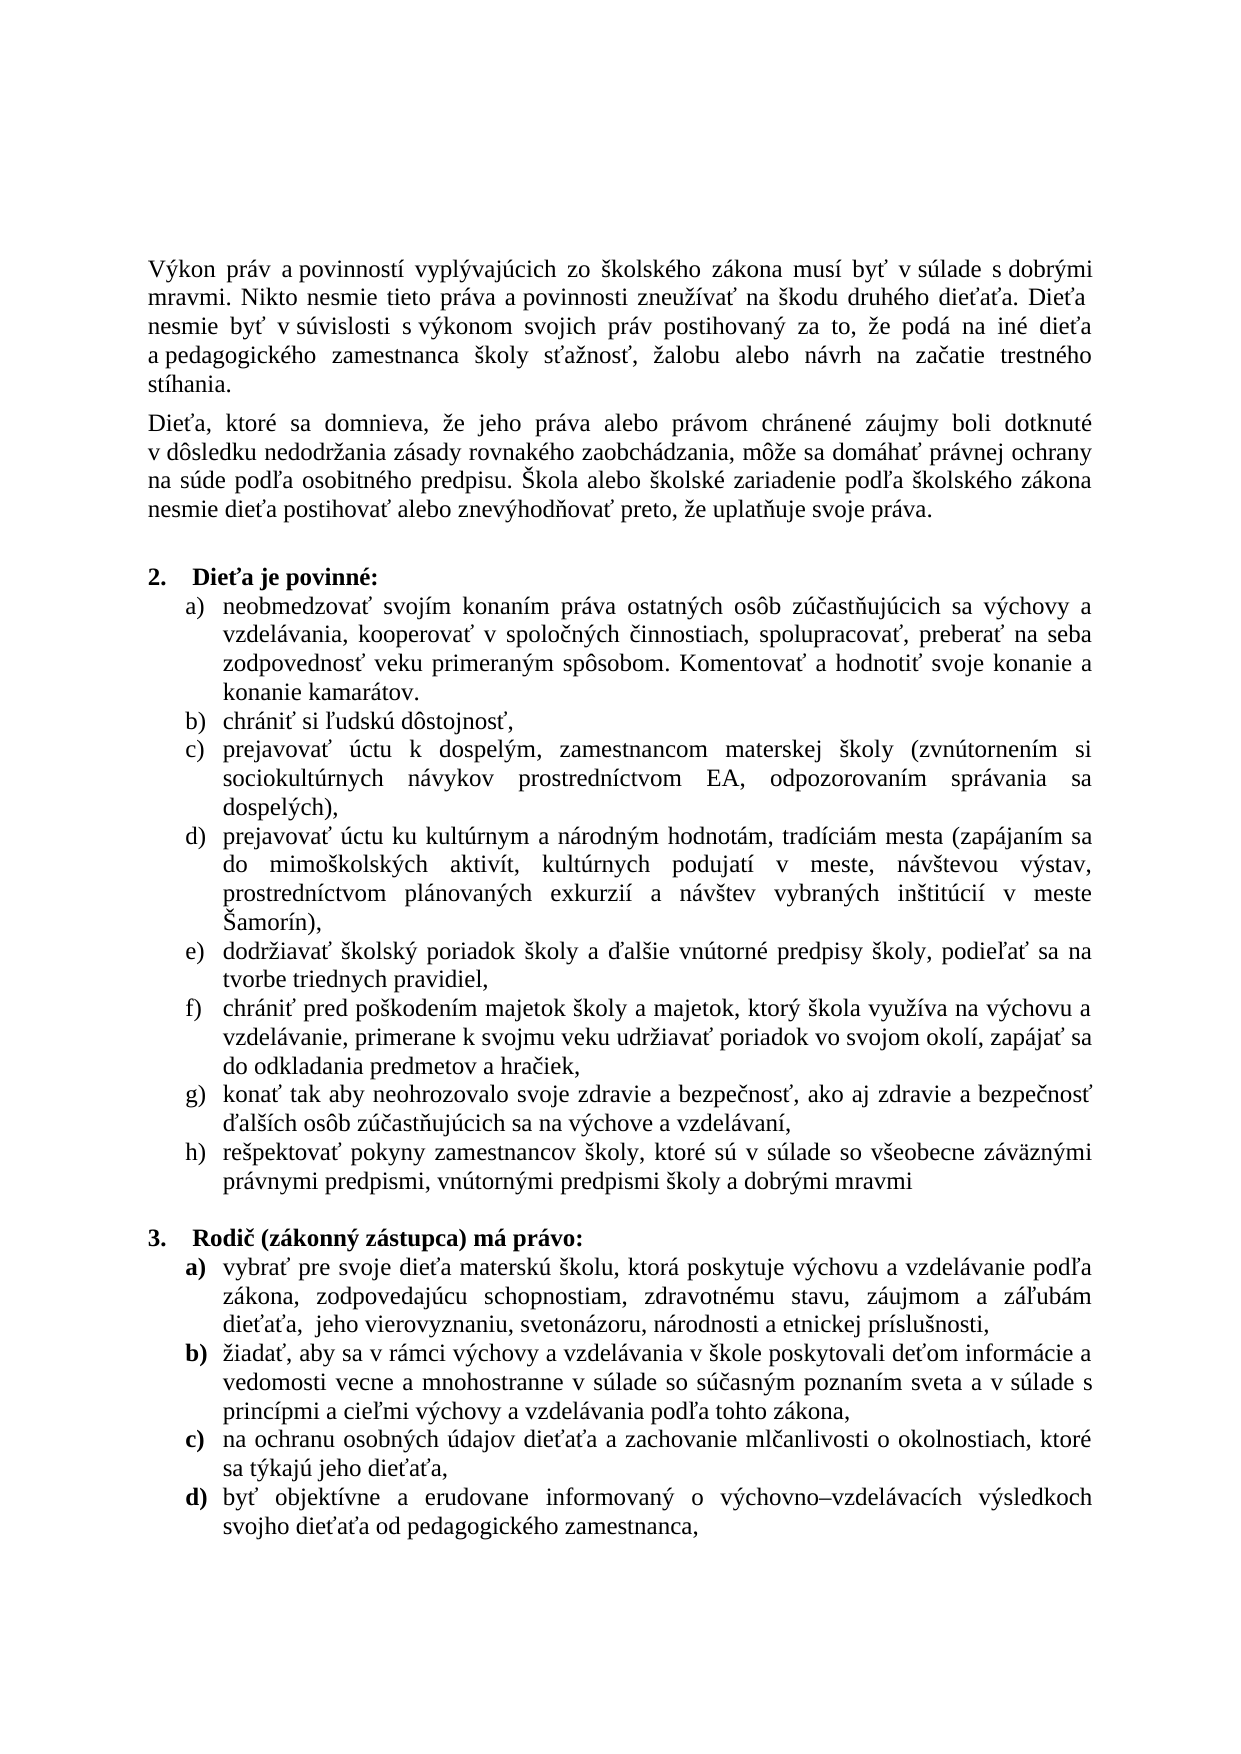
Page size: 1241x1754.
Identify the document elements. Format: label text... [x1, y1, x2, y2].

list Dieťa je povinné: [148, 562, 1093, 591]
list chrániť pred poškodením majetok školy a majetok, ktorý škola využíva na výchovu a vzdelávanie, primerane k svojmu veku udržiavať poriadok vo svojom okolí, zapájať sa do odkladania predmetov a hračiek, [185, 993, 1093, 1079]
list dodržiavať školský poriadok školy a ďalšie vnútorné predpisy školy, podieľať sa na tvorbe triednych pravidiel, [185, 936, 1093, 993]
list prejavovať úctu ku kultúrnym a národným hodnotám, tradíciám mesta (zapájaním sa do mimoškolských aktivít, kultúrnych podujatí v meste, návštevou výstav, prostredníctvom plánovaných exkurzií a návštev vybraných inštitúcií v meste Šamorín), [185, 821, 1093, 936]
list Rodič (zákonný zástupca) má právo: [148, 1223, 1093, 1252]
text Výkon práv a povinností vyplývajúcich zo školského zákona musí byť v súlade s dobrými mravmi. Nikto nesmie tieto práva a povinnosti zneužívať na škodu druhého dieťaťa. Dieťa nesmie byť v súvislosti s výkonom svojich práv postihovaný za to, že podá na iné dieťa a pedagogického zamestnanca školy sťažnosť, žalobu alebo návrh na začatie trestného stíhania. [148, 254, 1093, 397]
list žiadať, aby sa v rámci výchovy a vzdelávania v škole poskytovali deťom informácie a vedomosti vecne a mnohostranne v súlade so súčasným poznaním sveta a v súlade s princípmi a cieľmi výchovy a vzdelávania podľa tohto zákona, [185, 1338, 1093, 1424]
text Dieťa, ktoré sa domnieva, že jeho práva alebo právom chránené záujmy boli dotknuté v dôsledku nedodržania zásady rovnakého zaobchádzania, môže sa domáhať právnej ochrany na súde podľa osobitného predpisu. Škola alebo školské zariadenie podľa školského zákona nesmie dieťa postihovať alebo znevýhodňovať preto, že uplatňuje svoje práva. [148, 408, 1093, 523]
list prejavovať úctu k dospelým, zamestnancom materskej školy (zvnútornením si sociokultúrnych návykov prostredníctvom EA, odpozorovaním správania sa dospelých), [185, 734, 1093, 821]
list rešpektovať pokyny zamestnancov školy, ktoré sú v súlade so všeobecne záväznými právnymi predpismi, vnútornými predpismi školy a dobrými mravmi [185, 1137, 1093, 1194]
list konať tak aby neohrozovalo svoje zdravie a bezpečnosť, ako aj zdravie a bezpečnosť ďalších osôb zúčastňujúcich sa na výchove a vzdelávaní, [185, 1079, 1093, 1137]
list neobmedzovať svojím konaním práva ostatných osôb zúčastňujúcich sa výchovy a vzdelávania, kooperovať v spoločných činnostiach, spolupracovať, preberať na seba zodpovednosť veku primeraným spôsobom. Komentovať a hodnotiť svoje konanie a konanie kamarátov. [185, 591, 1093, 706]
list chrániť si ľudskú dôstojnosť, [185, 706, 1093, 734]
list vybrať pre svoje dieťa materskú školu, ktorá poskytuje výchovu a vzdelávanie podľa zákona, zodpovedajúcu schopnostiam, zdravotnému stavu, záujmom a záľubám dieťaťa, jeho vierovyznaniu, svetonázoru, národnosti a etnickej príslušnosti, [185, 1252, 1093, 1338]
list na ochranu osobných údajov dieťaťa a zachovanie mlčanlivosti o okolnostiach, ktoré sa týkajú jeho dieťaťa, [185, 1424, 1093, 1482]
list byť objektívne a erudovane informovaný o výchovno–vzdelávacích výsledkoch svojho dieťaťa od pedagogického zamestnanca, [185, 1482, 1093, 1539]
